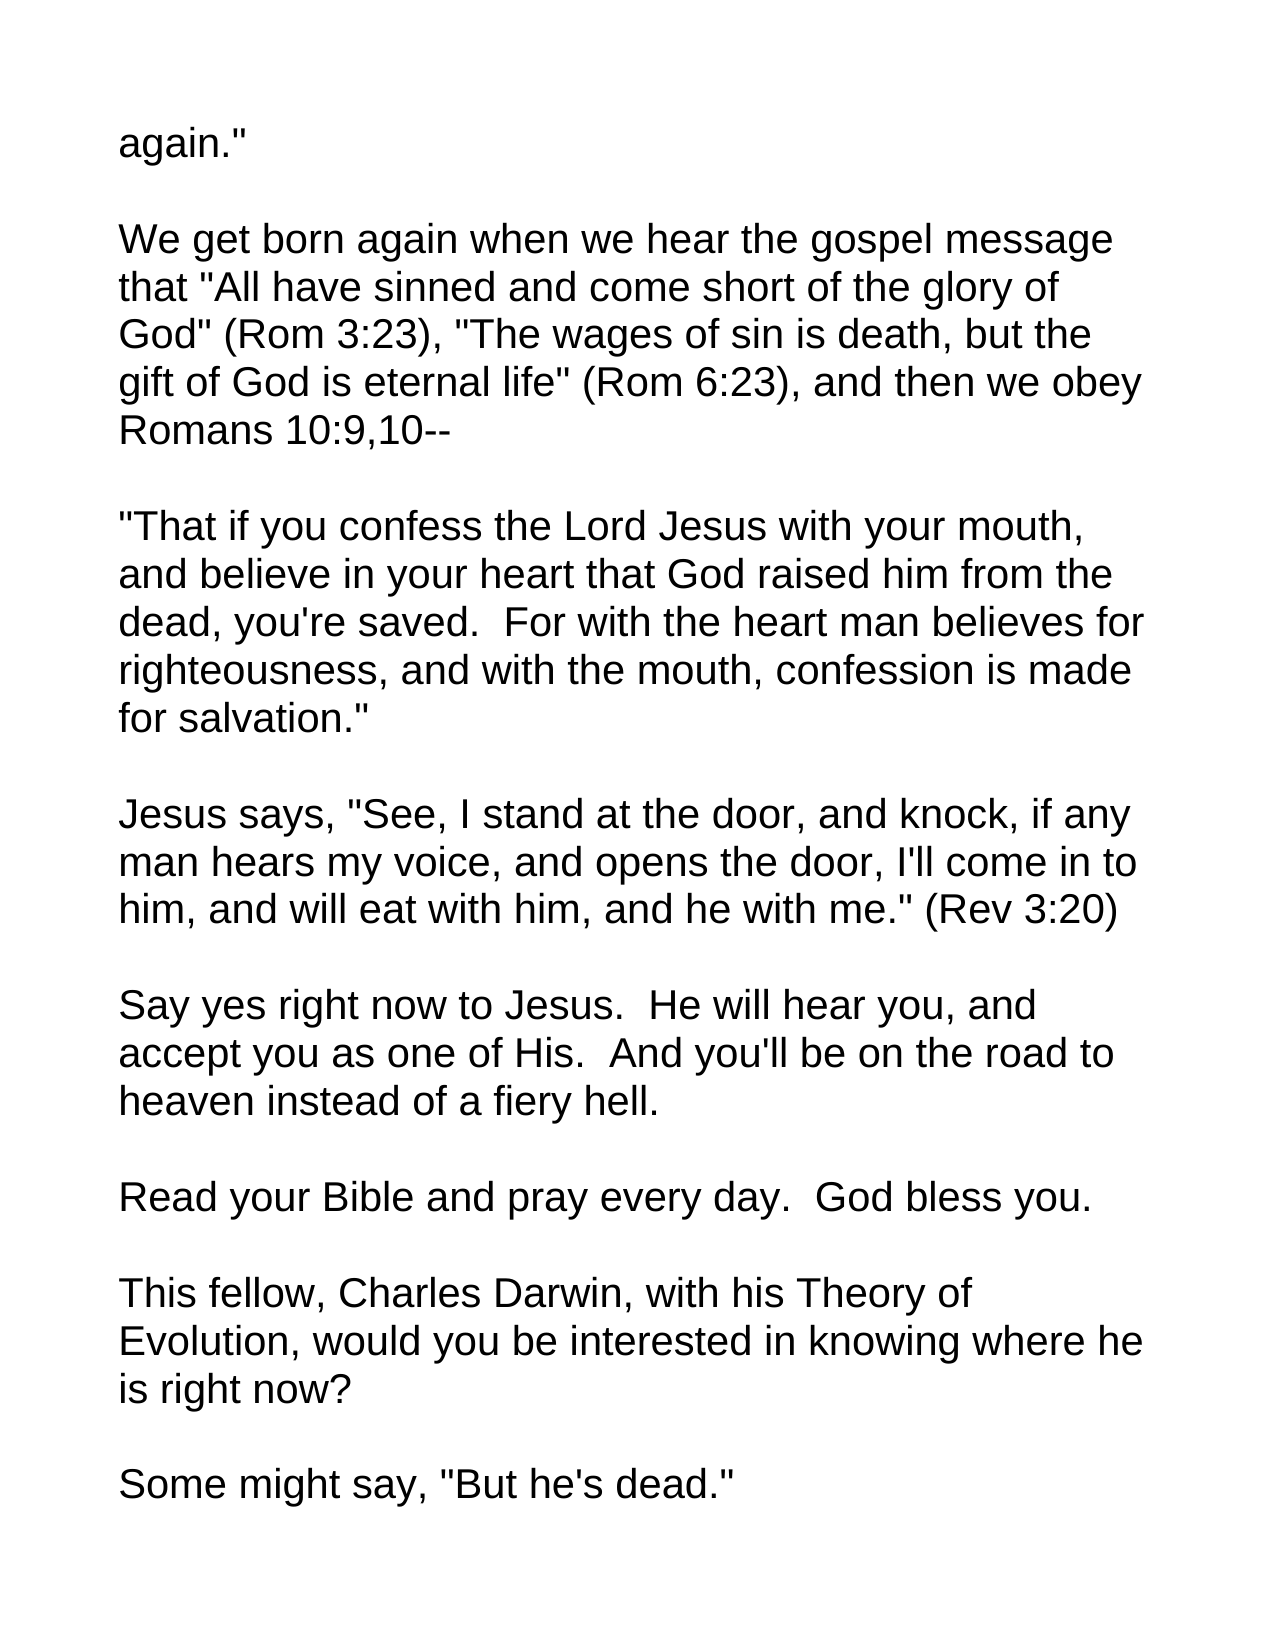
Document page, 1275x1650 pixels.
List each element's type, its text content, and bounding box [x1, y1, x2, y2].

text Read your Bible and pray every day. God bless you. [118, 1172, 1157, 1220]
text "That if you confess the Lord Jesus with your mouth, and believe in your heart that God raised him from the dead, you're saved. For with the heart man believes for righteousness, and with the mouth, confession is made for salvation." [118, 501, 1157, 741]
text Say yes right now to Jesus. He will hear you, and accept you as one of His. And you'll be on the road to heaven instead of a fiery hell. [118, 981, 1157, 1124]
text This fellow, Charles Darwin, with his Theory of Evolution, would you be interested in knowing where he is right now? [118, 1268, 1157, 1412]
text again." [118, 118, 1157, 166]
text Some might say, "But he's dead." [118, 1460, 1157, 1508]
text We get born again when we hear the gospel message that "All have sinned and come short of the glory of God" (Rom 3:23), "The wages of sin is death, but the gift of God is eternal life" (Rom 6:23), and then we obey Romans 10:9,10-- [118, 214, 1157, 453]
text Jesus says, "See, I stand at the door, and knock, if any man hears my voice, and opens the door, I'll come in to him, and will eat with him, and he with me." (Rev 3:20) [118, 789, 1157, 933]
